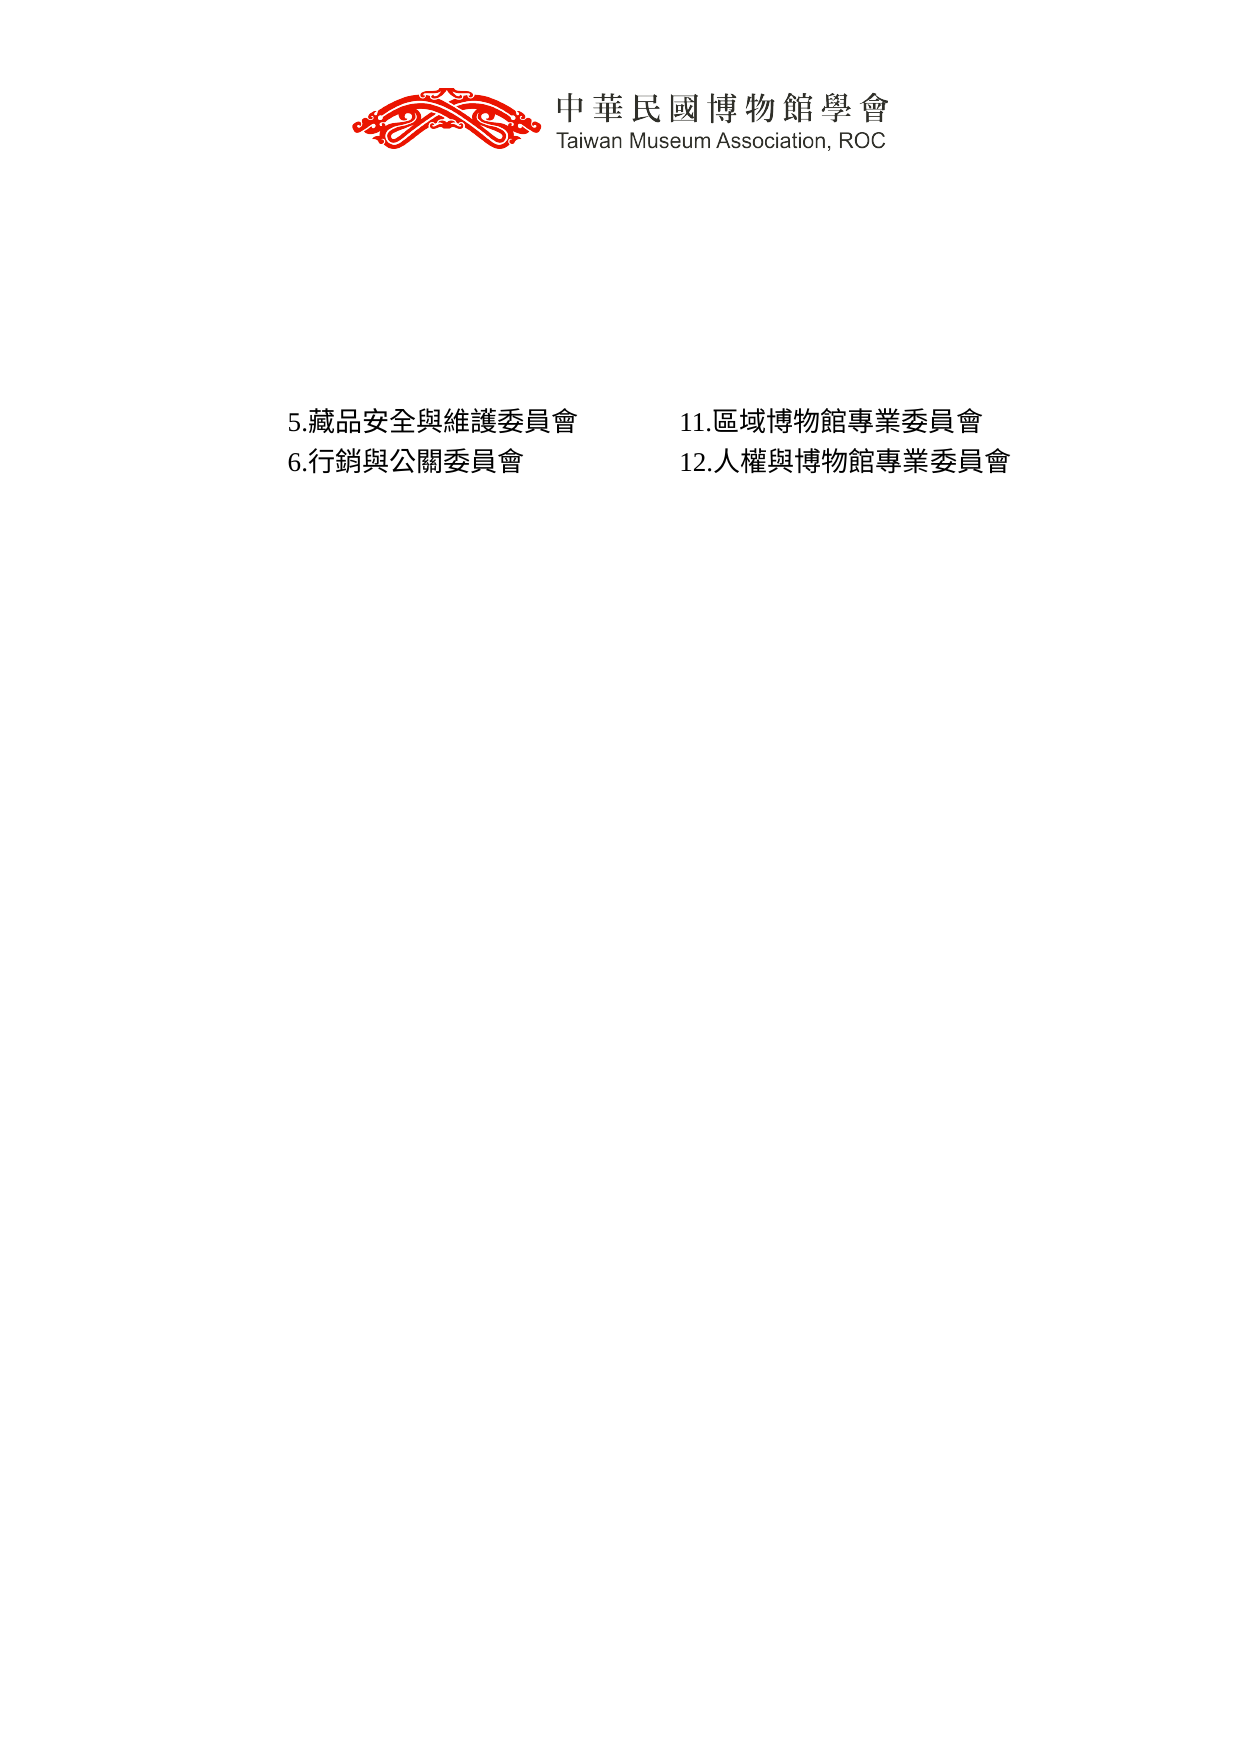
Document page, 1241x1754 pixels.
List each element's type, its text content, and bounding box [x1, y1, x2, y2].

table_header 5.藏品安全與維護委員會 6.行銷與公關委員會 [274, 400, 665, 479]
table_header 11.區域博物館專業委員會 12.人權與博物館專業委員會 [665, 400, 1053, 479]
